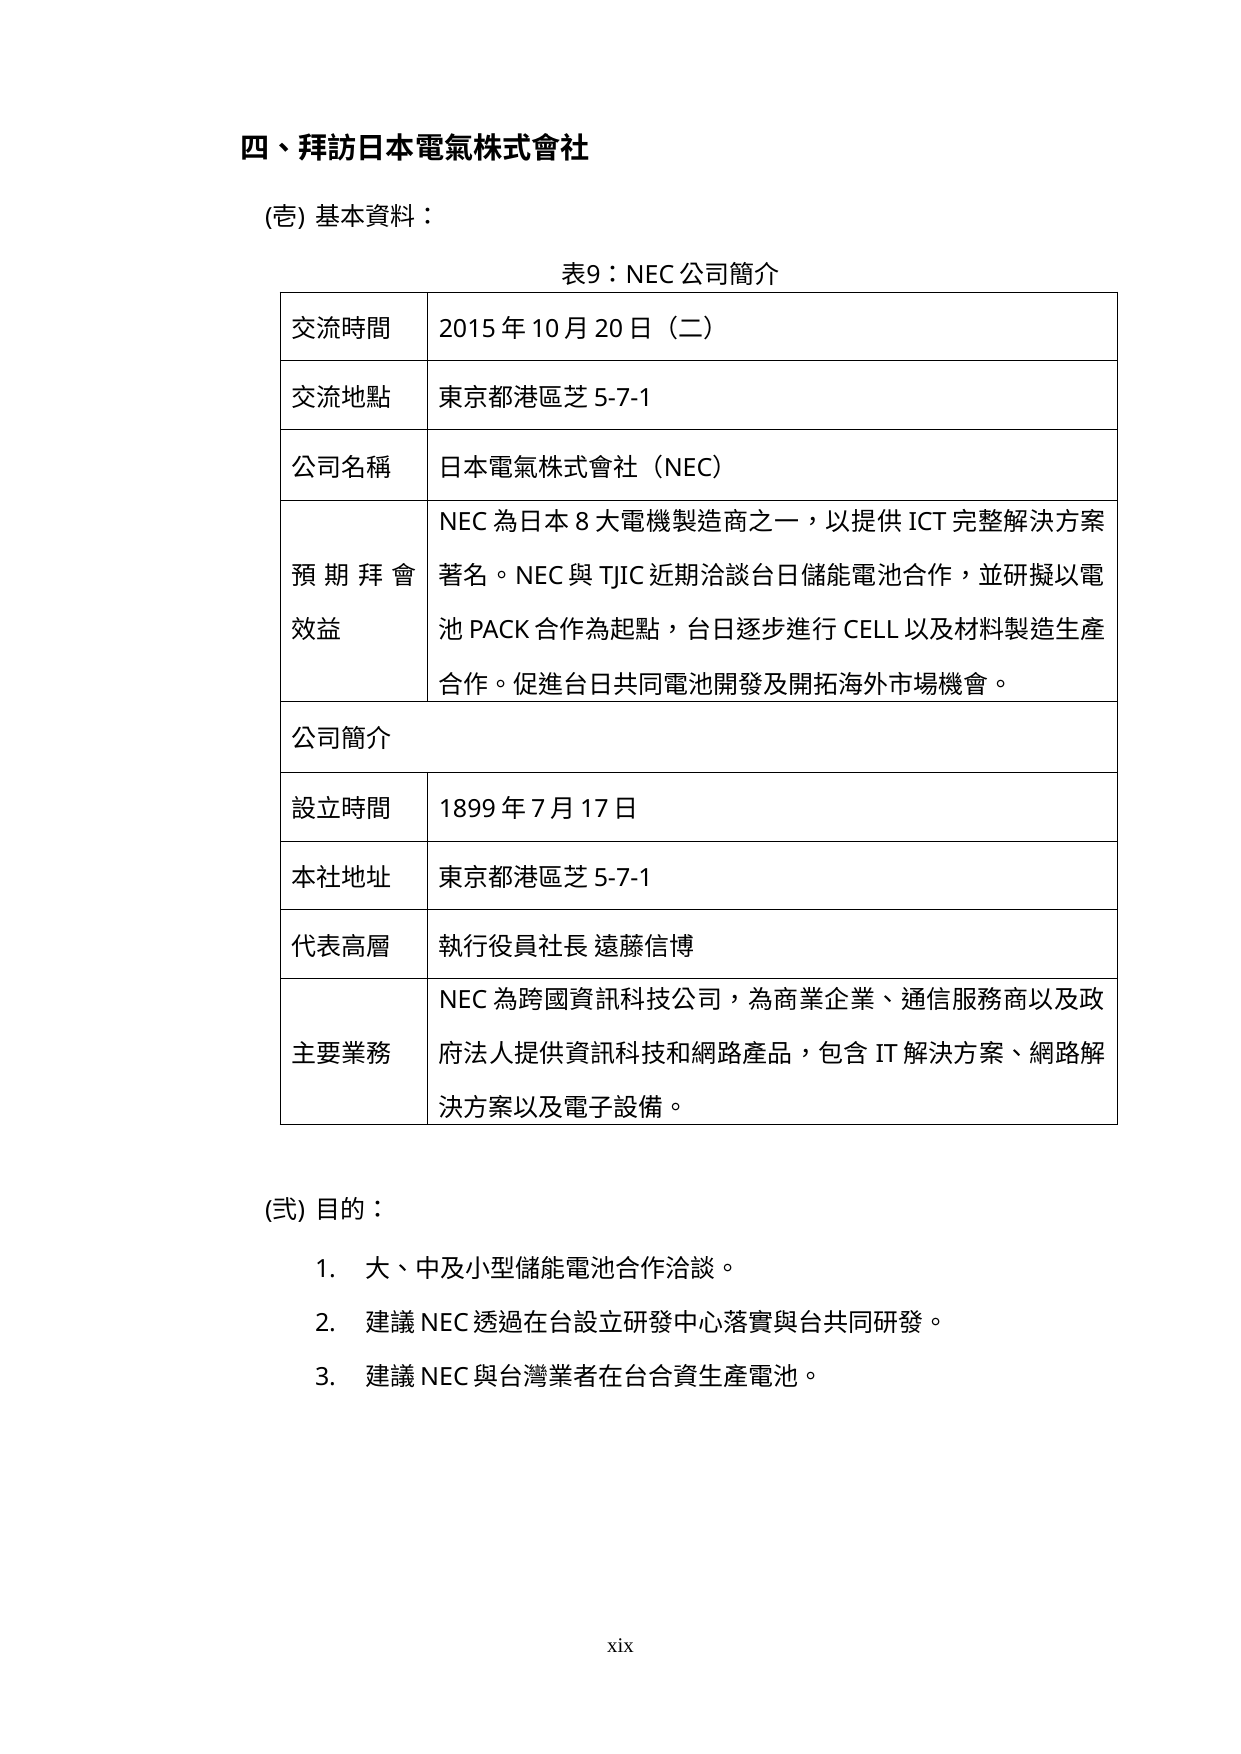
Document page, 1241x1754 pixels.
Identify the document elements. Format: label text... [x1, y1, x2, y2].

table_cell 代表高層 [281, 910, 427, 978]
list 建議NEC與台灣業者在台合資生產電池。 [315, 1357, 1063, 1393]
table_cell 公司簡介 [281, 702, 1117, 772]
list 拜訪日本電氣株式會社 [240, 108, 1063, 183]
table_cell 東京都港區芝5-7-1 [428, 842, 1117, 909]
table_cell 日本電氣株式會社（NEC） [428, 430, 1117, 500]
list NEC公司簡介 [277, 254, 1063, 292]
table_cell 東京都港區芝5-7-1 [428, 361, 1117, 429]
table_cell 1899年7月17日 [428, 773, 1117, 841]
table_cell 公司名稱 [281, 430, 427, 500]
table_cell 主要業務 [281, 979, 427, 1124]
table_cell 設立時間 [281, 773, 427, 841]
table_cell 交流地點 [281, 361, 427, 429]
list 基本資料： [265, 183, 1063, 235]
table_cell 執行役員社長 遠藤信博 [428, 910, 1117, 978]
list 建議NEC透過在台設立研發中心落實與台共同研發。 [315, 1302, 1063, 1339]
table_header 2015年10月20日（二） [428, 293, 1117, 360]
table_cell 本社地址 [281, 842, 427, 909]
table_header 交流時間 [281, 293, 427, 360]
table_cell 預期拜會效益 [281, 501, 427, 701]
list 目的： [265, 1177, 1063, 1229]
table_cell NEC為日本8大電機製造商之一，以提供ICT完整解決方案著名。NEC與TJIC近期洽談台日儲能電池合作，並研擬以電池PACK合作為起點，台日逐步進行CELL以及材料製造生產合作。促進台日共同電池開發及開拓海外市場機會。 [428, 501, 1117, 701]
list 大、中及小型儲能電池合作洽談。 [315, 1248, 1063, 1284]
table_cell NEC為跨國資訊科技公司，為商業企業、通信服務商以及政府法人提供資訊科技和網路產品，包含IT解決方案、網路解決方案以及電子設備。 [428, 979, 1117, 1124]
